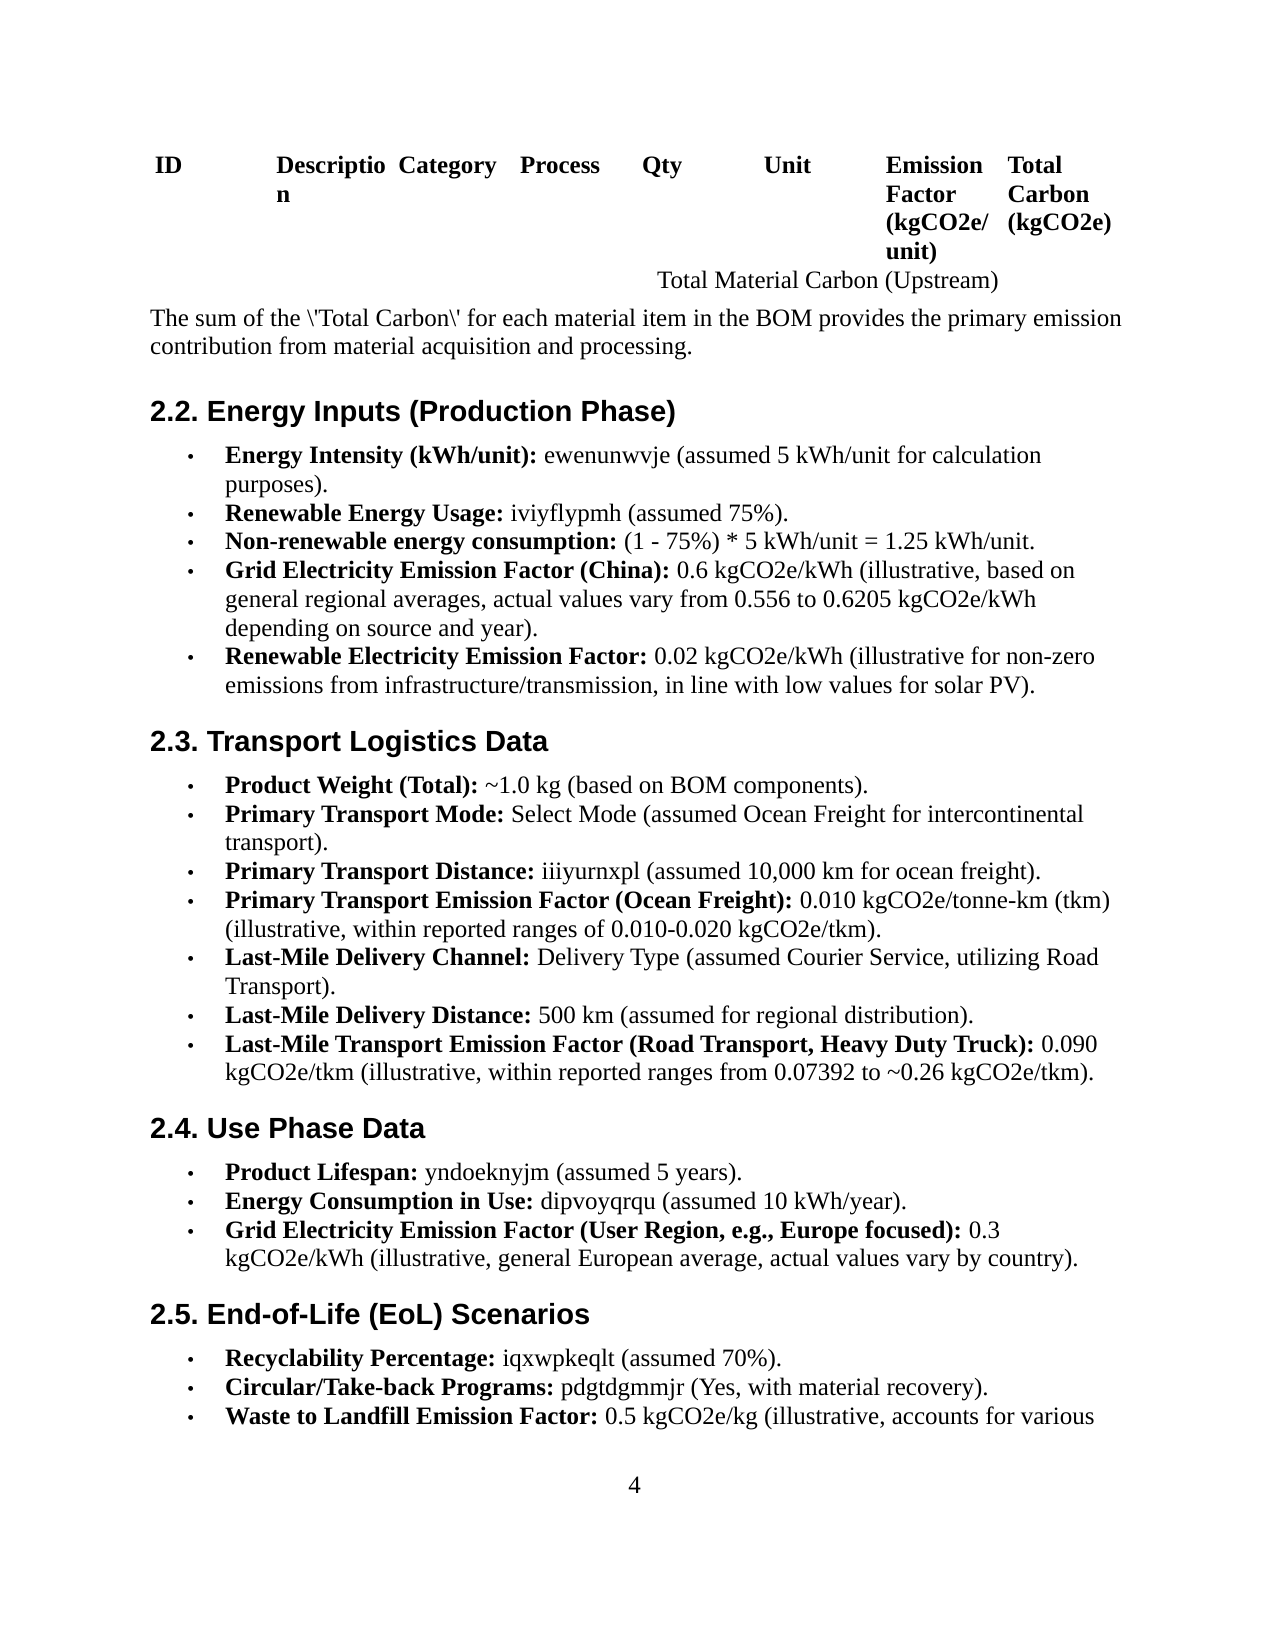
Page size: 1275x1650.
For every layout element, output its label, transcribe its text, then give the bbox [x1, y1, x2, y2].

list Energy Consumption in Use: dipvoyqrqu (assumed 10 kWh/year). [187, 1186, 1125, 1215]
list Primary Transport Emission Factor (Ocean Freight): 0.010 kgCO2e/tonne-km (tkm) (illustrative, within reported ranges of 0.010-0.020 kgCO2e/tkm). [187, 885, 1125, 942]
table_header Description [272, 150, 394, 265]
list Last-Mile Transport Emission Factor (Road Transport, Heavy Duty Truck): 0.090 kgCO2e/tkm (illustrative, within reported ranges from 0.07392 to ~0.26 kgCO2e/tkm). [187, 1029, 1125, 1086]
list Energy Intensity (kWh/unit): ewenunwvje (assumed 5 kWh/unit for calculation purposes). [187, 440, 1125, 498]
list Product Weight (Total): ~1.0 kg (based on BOM components). [187, 770, 1125, 799]
list Recyclability Percentage: iqxwpkeqlt (assumed 70%). [187, 1343, 1125, 1372]
list Grid Electricity Emission Factor (China): 0.6 kgCO2e/kWh (illustrative, based on general regional averages, actual values vary from 0.556 to 0.6205 kgCO2e/kWh depending on source and year). [187, 555, 1125, 641]
subtitle 2.3. Transport Logistics Data [150, 724, 1125, 757]
table_header Qty [638, 150, 759, 265]
text The sum of the \'Total Carbon\' for each material item in the BOM provides the primary emission contribution from material acquisition and processing. [150, 303, 1125, 360]
table_cell [1003, 265, 1125, 294]
list Last-Mile Delivery Channel: Delivery Type (assumed Courier Service, utilizing Road Transport). [187, 942, 1125, 1000]
list Grid Electricity Emission Factor (User Region, e.g., Europe focused): 0.3 kgCO2e/kWh (illustrative, general European average, actual values vary by country). [187, 1215, 1125, 1272]
list Renewable Electricity Emission Factor: 0.02 kgCO2e/kWh (illustrative for non-zero emissions from infrastructure/transmission, in line with low values for solar PV). [187, 641, 1125, 699]
table_header Process [516, 150, 637, 265]
list Waste to Landfill Emission Factor: 0.5 kgCO2e/kg (illustrative, accounts for various [187, 1401, 1125, 1429]
table_header Emission Factor (kgCO2e/unit) [881, 150, 1003, 265]
table_header Unit [759, 150, 881, 265]
table_header Category [394, 150, 516, 265]
list Primary Transport Distance: iiiyurnxpl (assumed 10,000 km for ocean freight). [187, 856, 1125, 885]
list Primary Transport Mode: Select Mode (assumed Ocean Freight for intercontinental transport). [187, 799, 1125, 856]
list Circular/Take-back Programs: pdgtdgmmjr (Yes, with material recovery). [187, 1372, 1125, 1401]
subtitle 2.5. End-of-Life (EoL) Scenarios [150, 1297, 1125, 1331]
table_header Total Carbon (kgCO2e) [1003, 150, 1125, 265]
table_header ID [150, 150, 272, 265]
list Non-renewable energy consumption: (1 - 75%) * 5 kWh/unit = 1.25 kWh/unit. [187, 526, 1125, 555]
list Renewable Energy Usage: iviyflypmh (assumed 75%). [187, 498, 1125, 526]
list Last-Mile Delivery Distance: 500 km (assumed for regional distribution). [187, 1000, 1125, 1029]
subtitle 2.4. Use Phase Data [150, 1111, 1125, 1145]
subtitle 2.2. Energy Inputs (Production Phase) [150, 394, 1125, 428]
list Product Lifespan: yndoeknyjm (assumed 5 years). [187, 1157, 1125, 1186]
table_cell Total Material Carbon (Upstream) [150, 265, 1003, 294]
